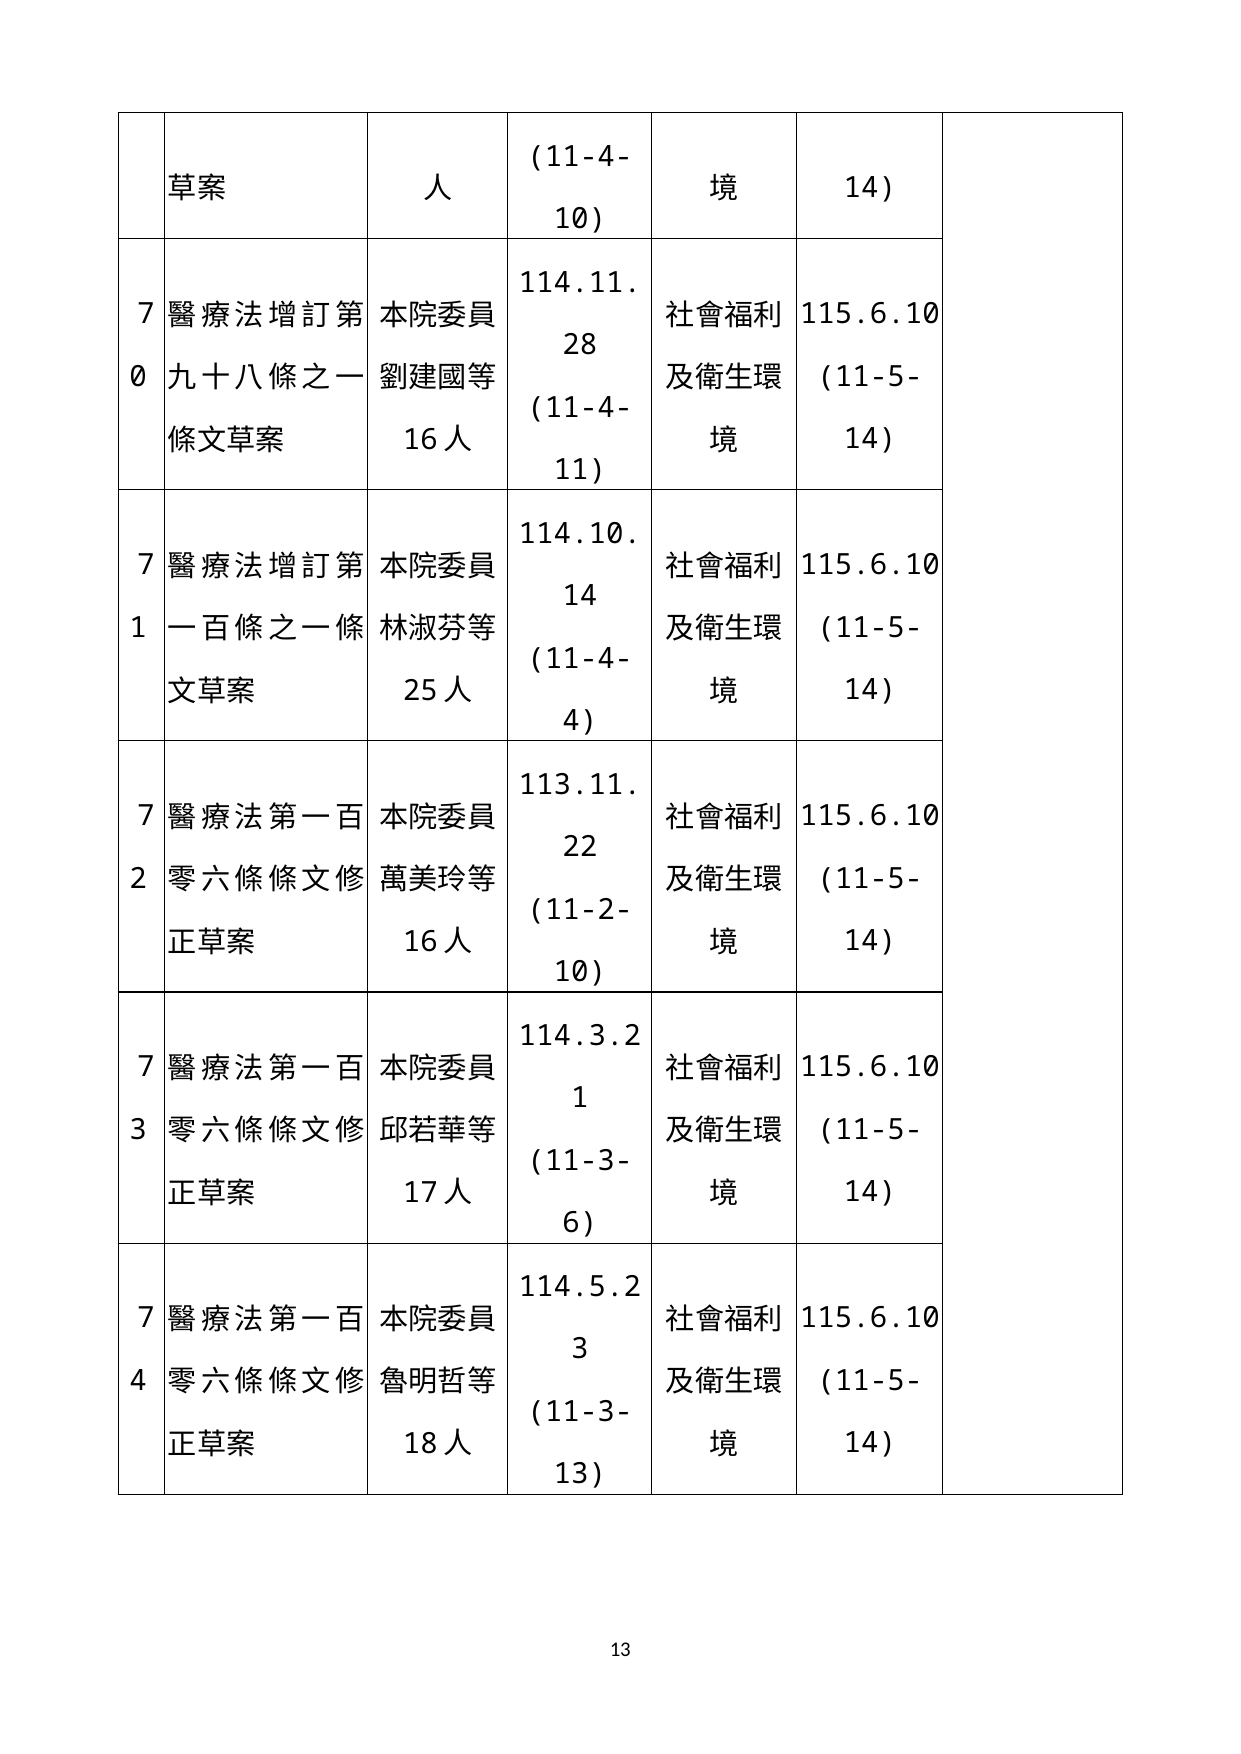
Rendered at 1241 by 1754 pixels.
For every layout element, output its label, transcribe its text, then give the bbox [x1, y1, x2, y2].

table_cell 本院委員 魯明哲等18人 [368, 1244, 507, 1493]
table_cell 醫療法第一百零六條條文修正草案 [165, 1244, 367, 1493]
table_cell 醫療法第一百零六條條文修正草案 [165, 741, 367, 991]
table_cell 113.11.22 (11-2-10) [508, 741, 651, 991]
table_cell [119, 741, 164, 991]
table_cell 社會福利及衛生環境 [652, 239, 796, 489]
table_cell 114.10.14 (11-4-4) [508, 490, 651, 740]
table_cell 本院委員 林淑芬等25人 [368, 490, 507, 740]
table_cell 醫療法增訂第九十八條之一條文草案 [165, 239, 367, 489]
table_cell 115.6.10 (11-5-14) [797, 1244, 942, 1493]
table_cell 本院委員 萬美玲等16人 [368, 741, 507, 991]
table_cell [119, 993, 164, 1242]
table_cell 115.6.10 (11-5-14) [797, 993, 942, 1242]
table_cell 人 [368, 113, 507, 238]
table_cell 114.3.21 (11-3-6) [508, 993, 651, 1242]
table_cell 114.5.23 (11-3-13) [508, 1244, 651, 1493]
table_cell 醫療法第一百零六條條文修正草案 [165, 993, 367, 1242]
table_cell 115.6.10 (11-5-14) [797, 239, 942, 489]
table_cell 社會福利及衛生環境 [652, 993, 796, 1242]
table_cell [119, 113, 164, 238]
table_cell [943, 113, 1122, 1493]
table_cell 115.6.10 (11-5-14) [797, 741, 942, 991]
table_cell [119, 1244, 164, 1493]
table_cell 社會福利及衛生環境 [652, 741, 796, 991]
table_cell [119, 239, 164, 489]
table_cell (11-4-10) [508, 113, 651, 238]
table_cell 115.6.10 (11-5-14) [797, 490, 942, 740]
table_cell [119, 490, 164, 740]
table_cell 114.11.28 (11-4-11) [508, 239, 651, 489]
table_cell 社會福利及衛生環境 [652, 490, 796, 740]
table_cell 境 [652, 113, 796, 238]
table_cell 醫療法增訂第一百條之一條文草案 [165, 490, 367, 740]
table_cell 社會福利及衛生環境 [652, 1244, 796, 1493]
table_cell 14) [797, 113, 942, 238]
table_cell 本院委員 劉建國等16人 [368, 239, 507, 489]
table_cell 本院委員 邱若華等17人 [368, 993, 507, 1242]
table_cell 草案 [165, 113, 367, 238]
